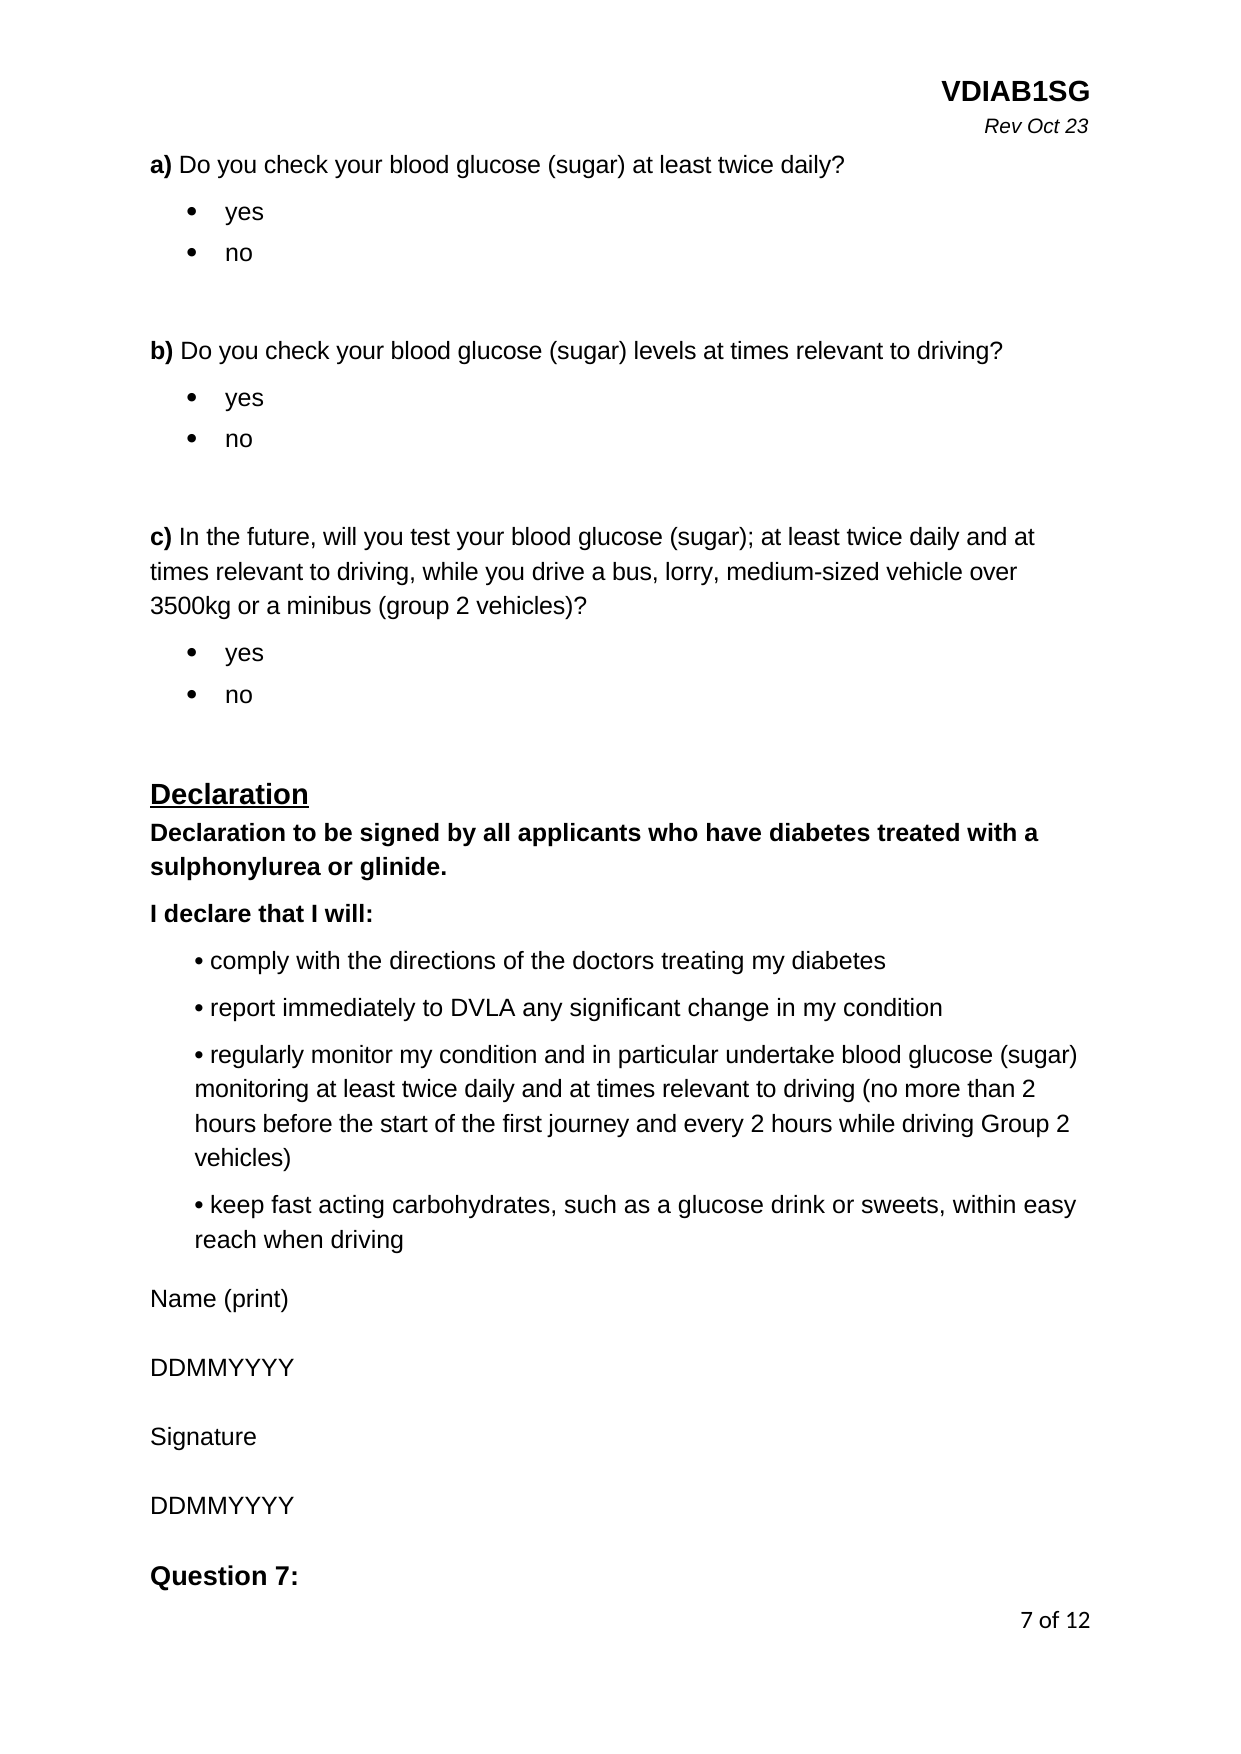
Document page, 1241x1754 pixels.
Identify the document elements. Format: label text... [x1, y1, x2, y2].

text DDMMYYYY [150, 1491, 1090, 1520]
text b) Do you check your blood glucose (sugar) levels at times relevant to driving? [150, 336, 1090, 365]
text Question 7: [150, 1560, 1090, 1591]
text Declaration to be signed by all applicants who have diabetes treated with a sulphonylurea or glinide. [150, 818, 1090, 881]
text • report immediately to DVLA any significant change in my condition [194, 993, 1090, 1022]
text DDMMYYYY [150, 1353, 1090, 1382]
text I declare that I will: [150, 899, 1090, 928]
text Declaration [150, 777, 1090, 811]
list yes [187, 383, 1090, 412]
text Signature [150, 1422, 1090, 1451]
text a) Do you check your blood glucose (sugar) at least twice daily? [150, 150, 1090, 179]
text • regularly monitor my condition and in particular undertake blood glucose (sugar) monitoring at least twice daily and at times relevant to driving (no more than 2 hours before the start of the first journey and every 2 hours while driving Group 2 vehicles) [194, 1040, 1090, 1172]
text Name (print) [150, 1284, 1090, 1313]
text • keep fast acting carbohydrates, such as a glucose drink or sweets, within easy reach when driving [194, 1190, 1090, 1254]
text • comply with the directions of the doctors treating my diabetes [194, 946, 1090, 975]
list no [187, 238, 1090, 267]
list yes [187, 638, 1090, 667]
text c) In the future, will you test your blood glucose (sugar); at least twice daily and at times relevant to driving, while you drive a bus, lorry, medium-sized vehicle over 3500kg or a minibus (group 2 vehicles)? [150, 522, 1090, 620]
list no [187, 679, 1090, 708]
list yes [187, 197, 1090, 226]
list no [187, 424, 1090, 453]
